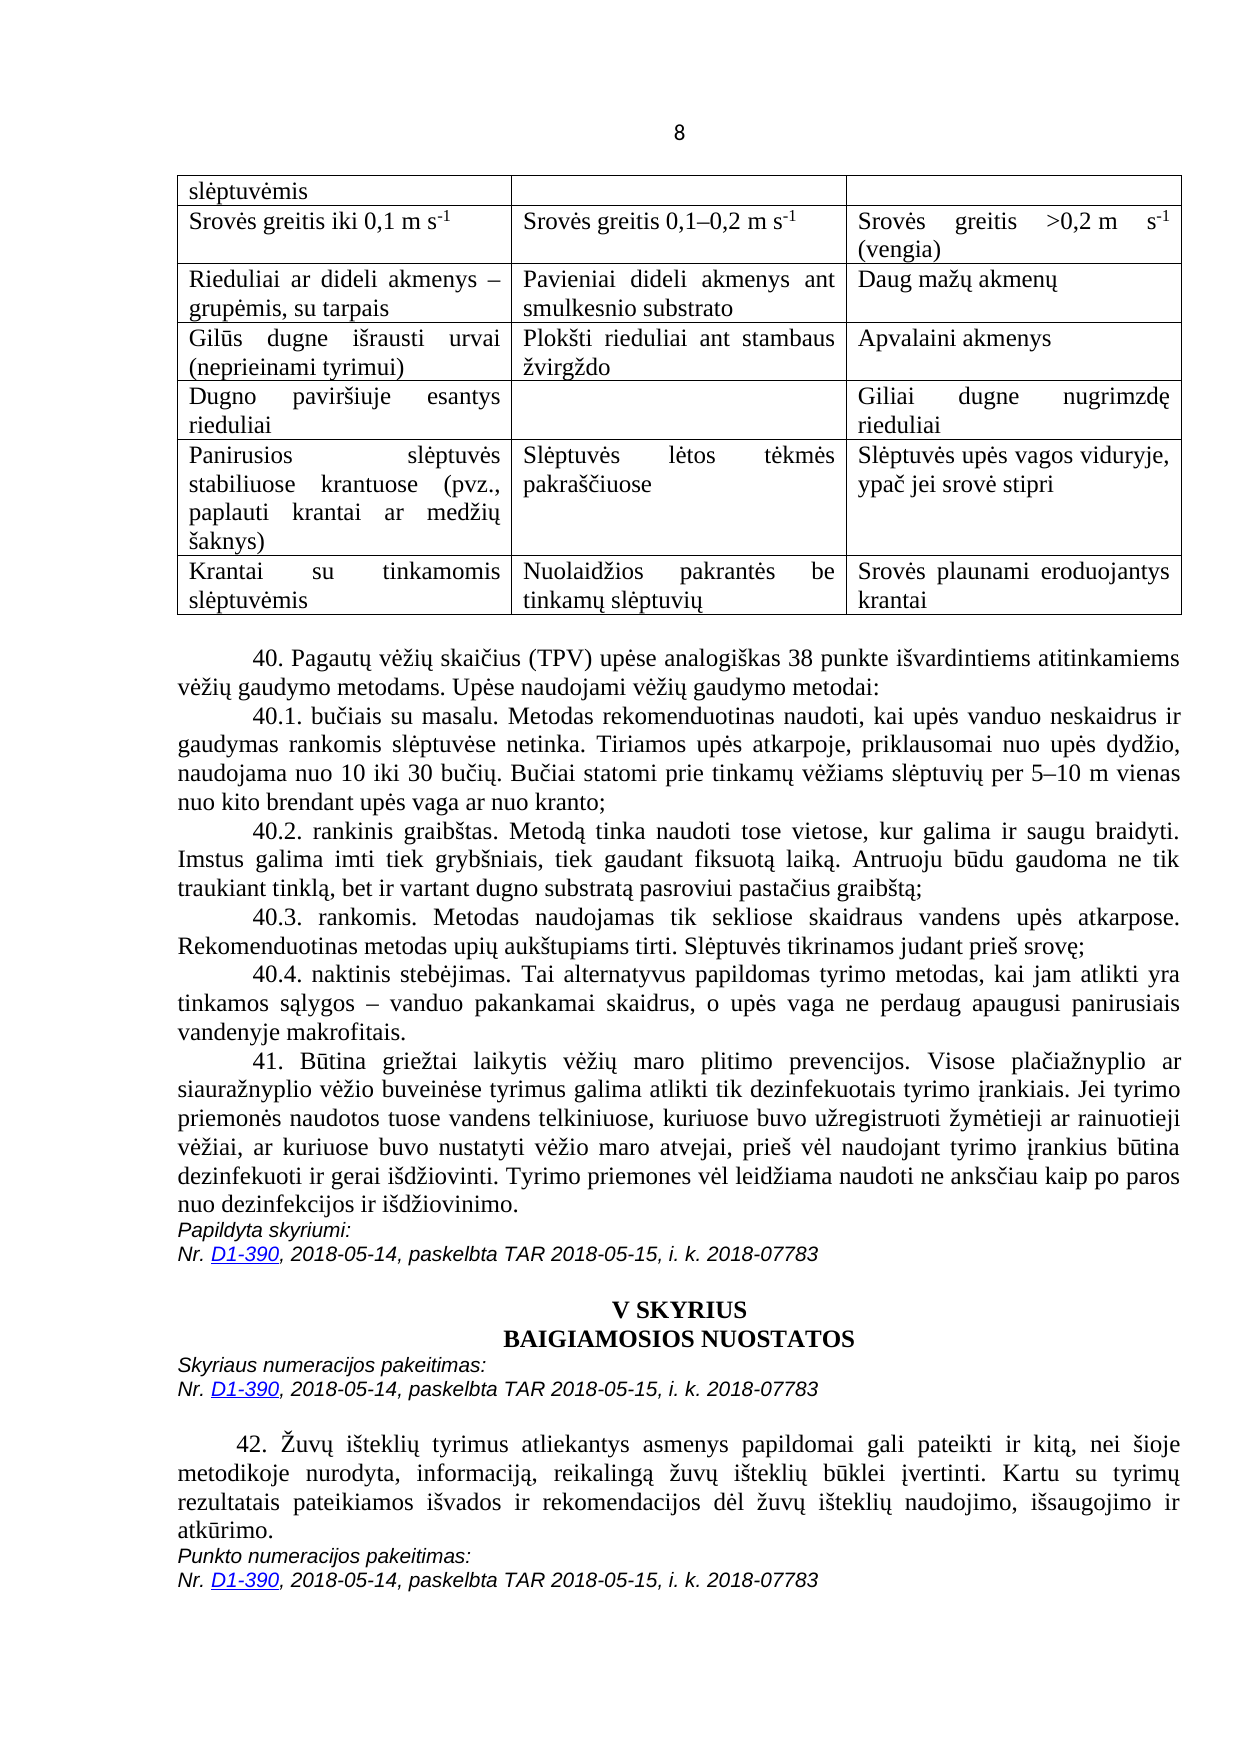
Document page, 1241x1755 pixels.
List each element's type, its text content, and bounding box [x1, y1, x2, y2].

text V skyrius [177, 1295, 1181, 1324]
table_cell Rieduliai ar dideli akmenys – grupėmis, su tarpais [178, 264, 511, 322]
text Nr. D1-390, 2018-05-14, paskelbta TAR 2018-05-15, i. k. 2018-07783 [177, 1568, 1181, 1592]
table_cell Dugno paviršiuje esantys rieduliai [178, 381, 511, 439]
text 40. Pagautų vėžių skaičius (TPV) upėse analogiškas 38 punkte išvardintiems atitinkamiems vėžių gaudymo metodams. Upėse naudojami vėžių gaudymo metodai: [177, 643, 1181, 701]
text 40.2. rankinis graibštas. Metodą tinka naudoti tose vietose, kur galima ir saugu braidyti. Imstus galima imti tiek grybšniais, tiek gaudant fiksuotą laiką. Antruoju būdu gaudoma ne tik traukiant tinklą, bet ir vartant dugno substratą pasroviui pastačius graibštą; [177, 816, 1181, 902]
table_cell Slėptuvės lėtos tėkmės pakraščiuose [512, 440, 846, 555]
table_cell Daug mažų akmenų [847, 264, 1181, 322]
text BAIGIAMOSIOS NUOSTATOS [177, 1324, 1181, 1352]
table_cell Gilūs dugne išrausti urvai (neprieinami tyrimui) [178, 323, 511, 380]
table_cell Nuolaidžios pakrantės be tinkamų slėptuvių [512, 556, 846, 613]
table_cell Apvalaini akmenys [847, 323, 1181, 380]
table_cell [512, 176, 846, 205]
table_cell [847, 176, 1181, 205]
text Skyriaus numeracijos pakeitimas: [177, 1352, 1181, 1376]
text 40.3. rankomis. Metodas naudojamas tik sekliose skaidraus vandens upės atkarpose. Rekomenduotinas metodas upių aukštupiams tirti. Slėptuvės tikrinamos judant prieš srovę; [177, 902, 1181, 959]
table_cell Plokšti rieduliai ant stambaus žvirgždo [512, 323, 846, 380]
table_cell Giliai dugne nugrimzdę rieduliai [847, 381, 1181, 439]
table_cell Srovės greitis 0,1–0,2 m s-1 [512, 206, 846, 263]
text Papildyta skyriumi: [177, 1218, 1181, 1242]
text 41. Būtina griežtai laikytis vėžių maro plitimo prevencijos. Visose plačiažnyplio ar siauražnyplio vėžio buveinėse tyrimus galima atlikti tik dezinfekuotais tyrimo įrankiais. Jei tyrimo priemonės naudotos tuose vandens telkiniuose, kuriuose buvo užregistruoti žymėtieji ar rainuotieji vėžiai, ar kuriuose buvo nustatyti vėžio maro atvejai, prieš vėl naudojant tyrimo įrankius būtina dezinfekuoti ir gerai išdžiovinti. Tyrimo priemones vėl leidžiama naudoti ne anksčiau kaip po paros nuo dezinfekcijos ir išdžiovinimo. [177, 1046, 1181, 1218]
text 42. Žuvų išteklių tyrimus atliekantys asmenys papildomai gali pateikti ir kitą, nei šioje metodikoje nurodyta, informaciją, reikalingą žuvų išteklių būklei įvertinti. Kartu su tyrimų rezultatais pateikiamos išvados ir rekomendacijos dėl žuvų išteklių naudojimo, išsaugojimo ir atkūrimo. [177, 1429, 1181, 1544]
text Nr. D1-390, 2018-05-14, paskelbta TAR 2018-05-15, i. k. 2018-07783 [177, 1376, 1181, 1400]
table_cell Srovės greitis >0,2 m s-1 (vengia) [847, 206, 1181, 263]
table_cell slėptuvėmis [178, 176, 511, 205]
table_cell Panirusios slėptuvės stabiliuose krantuose (pvz., paplauti krantai ar medžių šaknys) [178, 440, 511, 555]
table_cell Pavieniai dideli akmenys ant smulkesnio substrato [512, 264, 846, 322]
table_cell [512, 381, 846, 439]
table_cell Srovės greitis iki 0,1 m s-1 [178, 206, 511, 263]
table_cell Srovės plaunami eroduojantys krantai [847, 556, 1181, 613]
text Punkto numeracijos pakeitimas: [177, 1544, 1181, 1568]
text Nr. D1-390, 2018-05-14, paskelbta TAR 2018-05-15, i. k. 2018-07783 [177, 1242, 1181, 1266]
table_cell Slėptuvės upės vagos viduryje, ypač jei srovė stipri [847, 440, 1181, 555]
text 40.4. naktinis stebėjimas. Tai alternatyvus papildomas tyrimo metodas, kai jam atlikti yra tinkamos sąlygos – vanduo pakankamai skaidrus, o upės vaga ne perdaug apaugusi panirusiais vandenyje makrofitais. [177, 959, 1181, 1046]
table_cell Krantai su tinkamomis slėptuvėmis [178, 556, 511, 613]
text 40.1. bučiais su masalu. Metodas rekomenduotinas naudoti, kai upės vanduo neskaidrus ir gaudymas rankomis slėptuvėse netinka. Tiriamos upės atkarpoje, priklausomai nuo upės dydžio, naudojama nuo 10 iki 30 bučių. Bučiai statomi prie tinkamų vėžiams slėptuvių per 5–10 m vienas nuo kito brendant upės vaga ar nuo kranto; [177, 701, 1181, 816]
